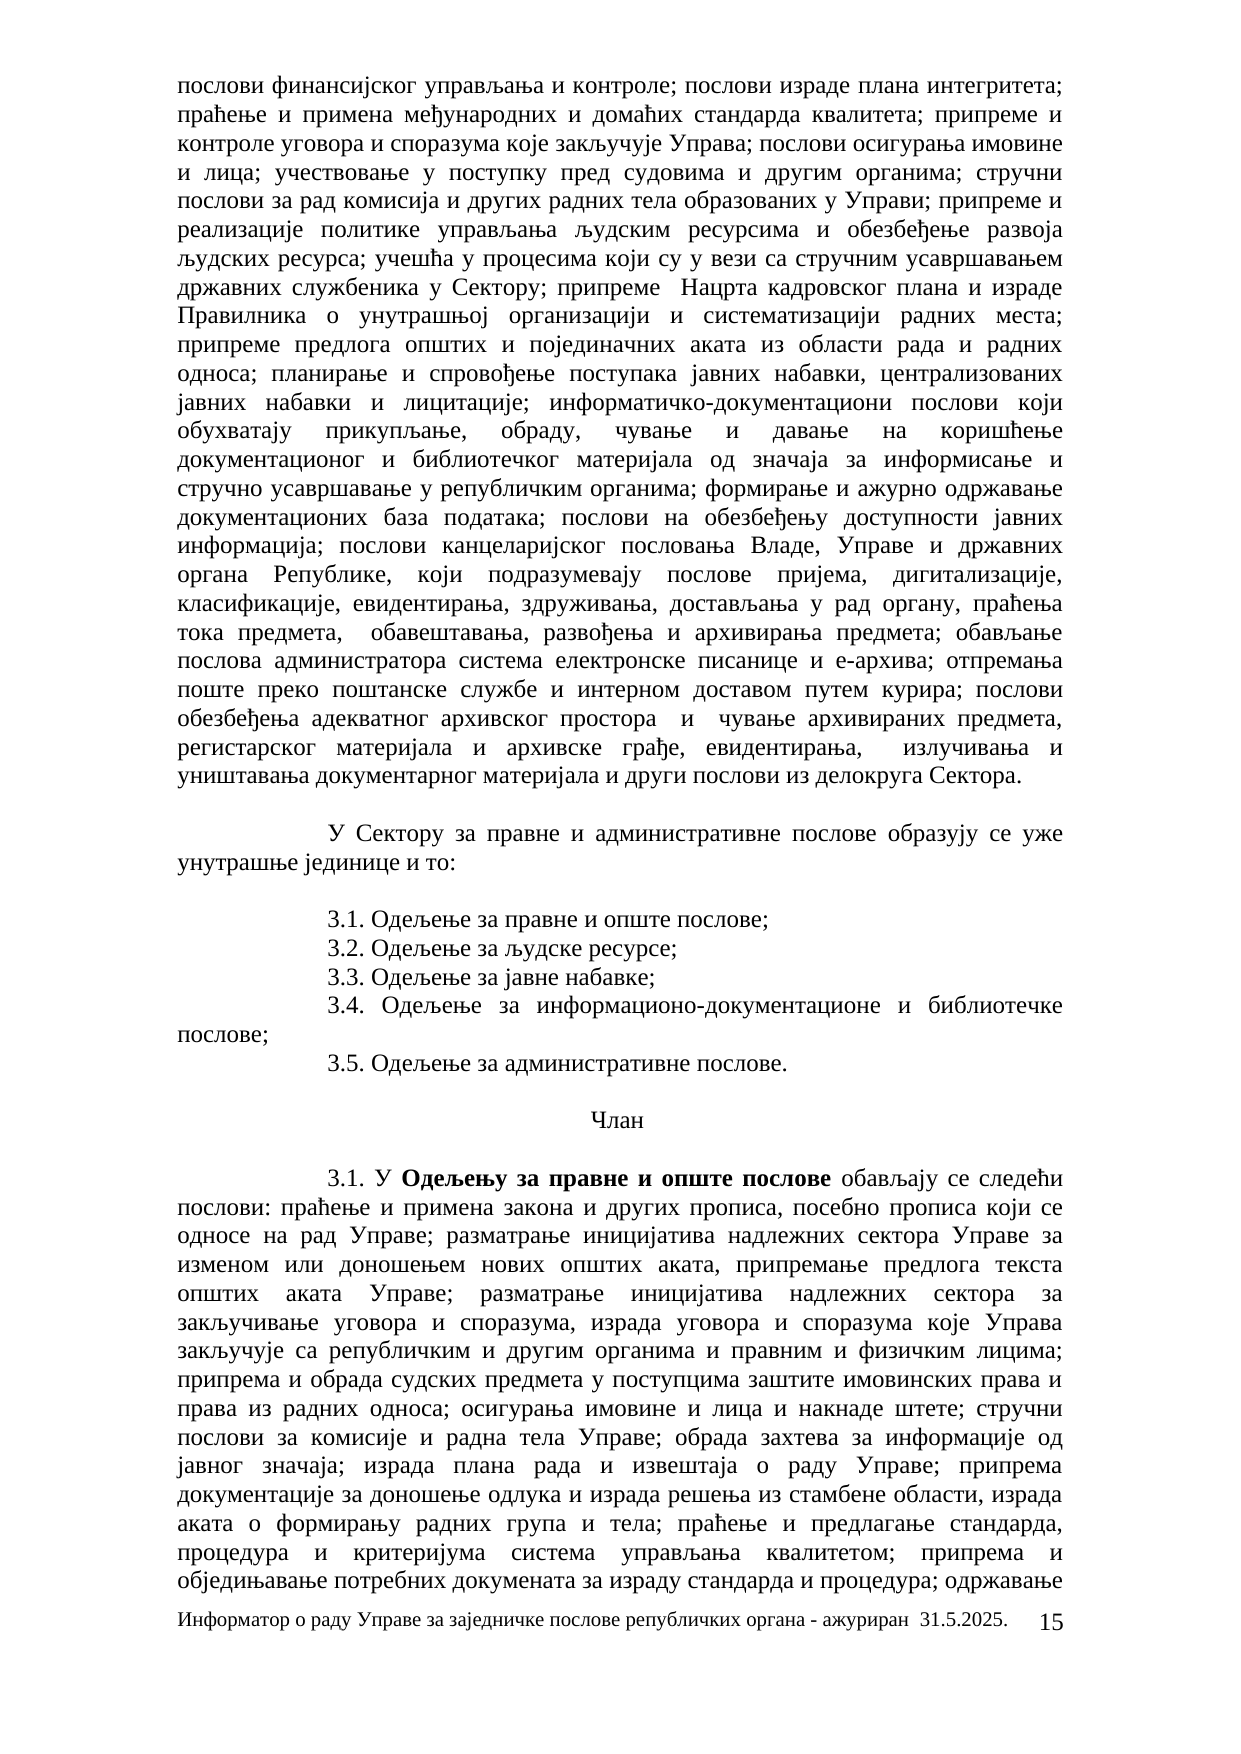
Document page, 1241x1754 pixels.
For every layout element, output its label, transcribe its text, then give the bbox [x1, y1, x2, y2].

text 3.3. Одељење за јавне набавке; [177, 962, 1063, 991]
text 3.1. Одељење за правне и опште послове; [177, 904, 1063, 933]
text 3.1. У Одељењу за правне и опште послове обављају се следећи послови: праћење и примена закона и других прописа, посебно прописа који се односе на рад Управе; разматрање иницијатива надлежних сектора Управе за изменом или доношењем нових општих аката, припремање предлога текста општих аката Управе; разматрање иницијатива надлежних сектора за закључивање уговора и споразума, израда уговора и споразума које Управа закључује са републичким и другим органима и правним и физичким лицима; припрема и обрада судских предмета у поступцима заштите имовинских права и права из радних односа; осигурања имовине и лица и накнаде штете; стручни послови за комисије и радна тела Управе; обрада захтева за информације од јавног значаја; израда плана рада и извештаја о раду Управе; припрема документације за доношење одлука и израда решења из стамбене области, израда аката о формирању радних група и тела; праћење и предлагање стандарда, процедура и критеријума система управљања квалитетом; припрема и обједињавање потребних докумената за израду стандарда и процедура; одржавање [177, 1163, 1063, 1594]
text Члан [177, 1106, 1063, 1134]
text 3.2. Oдељење за људске ресурсе; [177, 933, 1063, 962]
text 3.5. Одељење за административне послове. [177, 1048, 1063, 1077]
text послови финансијског управљања и контроле; послови израде плана интегритета; праћење и примена међународних и домаћих стандарда квалитета; припреме и контроле уговора и споразума које закључује Управа; послови осигурања имовине и лица; учествовање у поступку пред судовима и другим органима; стручни послови за рад комисија и других радних тела образованих у Управи; припреме и реализације политике управљања људским ресурсима и обезбеђење развоја људских ресурса; учешћа у процесима који су у вези са стручним усавршавањем државних службеника у Сектору; припреме Нацрта кадровског плана и израде Правилника о унутрашњој организацији и систематизацији радних места; припреме предлога општих и појединачних аката из области рада и радних односа; планирање и спровођење поступака јавних набавки, централизованих јавних набавки и лицитације; информатичко-документациони послови који обухватају прикупљање, обраду, чување и давање на коришћење документационог и библиотечког материјала од значаја за информисање и стручно усавршавање у републичким органима; формирање и ажурно одржавање документационих база података; послови на обезбеђењу доступности јавних информација; послови канцеларијског пословања Владе, Управе и државних органа Републике, који подразумевају послове пријема, дигитализације, класификације, евидентирања, здруживања, достављања у рад органу, праћења тока предмета, обавештавања, развођења и архивирања предмета; обављање послова администратора система електронске писанице и е-архива; отпремања поште преко поштанске службе и интерном доставом путем курира; послови обезбеђења адекватног архивског простора и чување архивираних предмета, регистарског материјала и архивске грађе, евидентирања, излучивања и уништавања документарног материјала и други послови из делокруга Сектора. [177, 71, 1063, 789]
text У Сектору за правне и административне послове образују се уже унутрашње јединице и то: [177, 818, 1063, 876]
text 3.4. Одељење за информационо-документационе и библиотечке послове; [177, 991, 1063, 1048]
